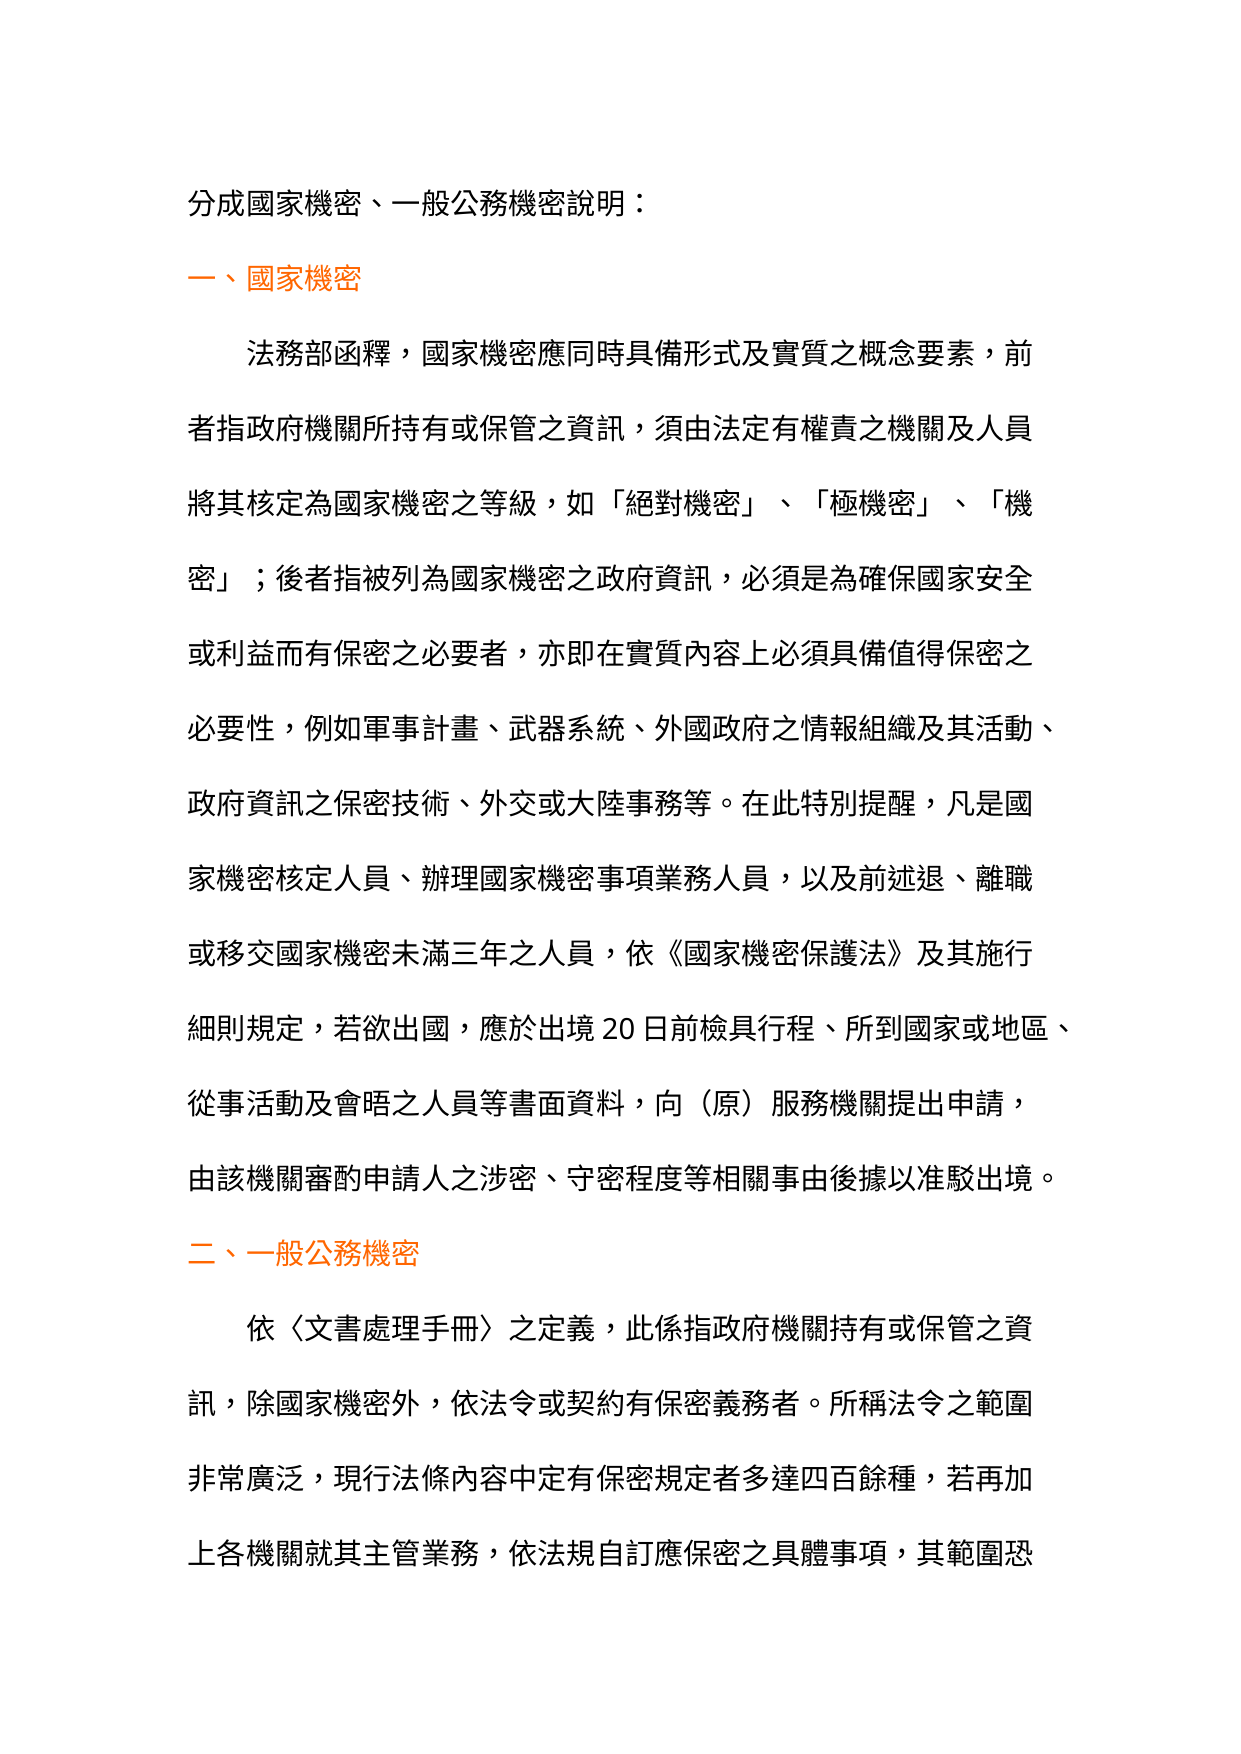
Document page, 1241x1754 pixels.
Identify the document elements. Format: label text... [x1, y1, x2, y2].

text 依〈文書處理手冊〉之定義，此係指政府機關持有或保管之資訊，除國家機密外，依法令或契約有保密義務者。所稱法令之範圍非常廣泛，現行法條內容中定有保密規定者多達四百餘種，若再加上各機關就其主管業務，依法規自訂應保密之具體事項，其範圍恐 [187, 1289, 1053, 1589]
text 分成國家機密、一般公務機密說明： [187, 164, 1053, 239]
text 法務部函釋，國家機密應同時具備形式及實質之概念要素，前者指政府機關所持有或保管之資訊，須由法定有權責之機關及人員將其核定為國家機密之等級，如「絕對機密」、「極機密」、「機密」；後者指被列為國家機密之政府資訊，必須是為確保國家安全或利益而有保密之必要者，亦即在實質內容上必須具備值得保密之必要性，例如軍事計畫、武器系統、外國政府之情報組織及其活動、政府資訊之保密技術、外交或大陸事務等。在此特別提醒，凡是國家機密核定人員、辦理國家機密事項業務人員，以及前述退、離職或移交國家機密未滿三年之人員，依《國家機密保護法》及其施行細則規定，若欲出國，應於出境20日前檢具行程、所到國家或地區、從事活動及會晤之人員等書面資料，向（原）服務機關提出申請，由該機關審酌申請人之涉密、守密程度等相關事由後據以准駁出境。 [187, 314, 1053, 1214]
text 一、國家機密 [187, 239, 1053, 314]
text 二、一般公務機密 [187, 1214, 1053, 1289]
